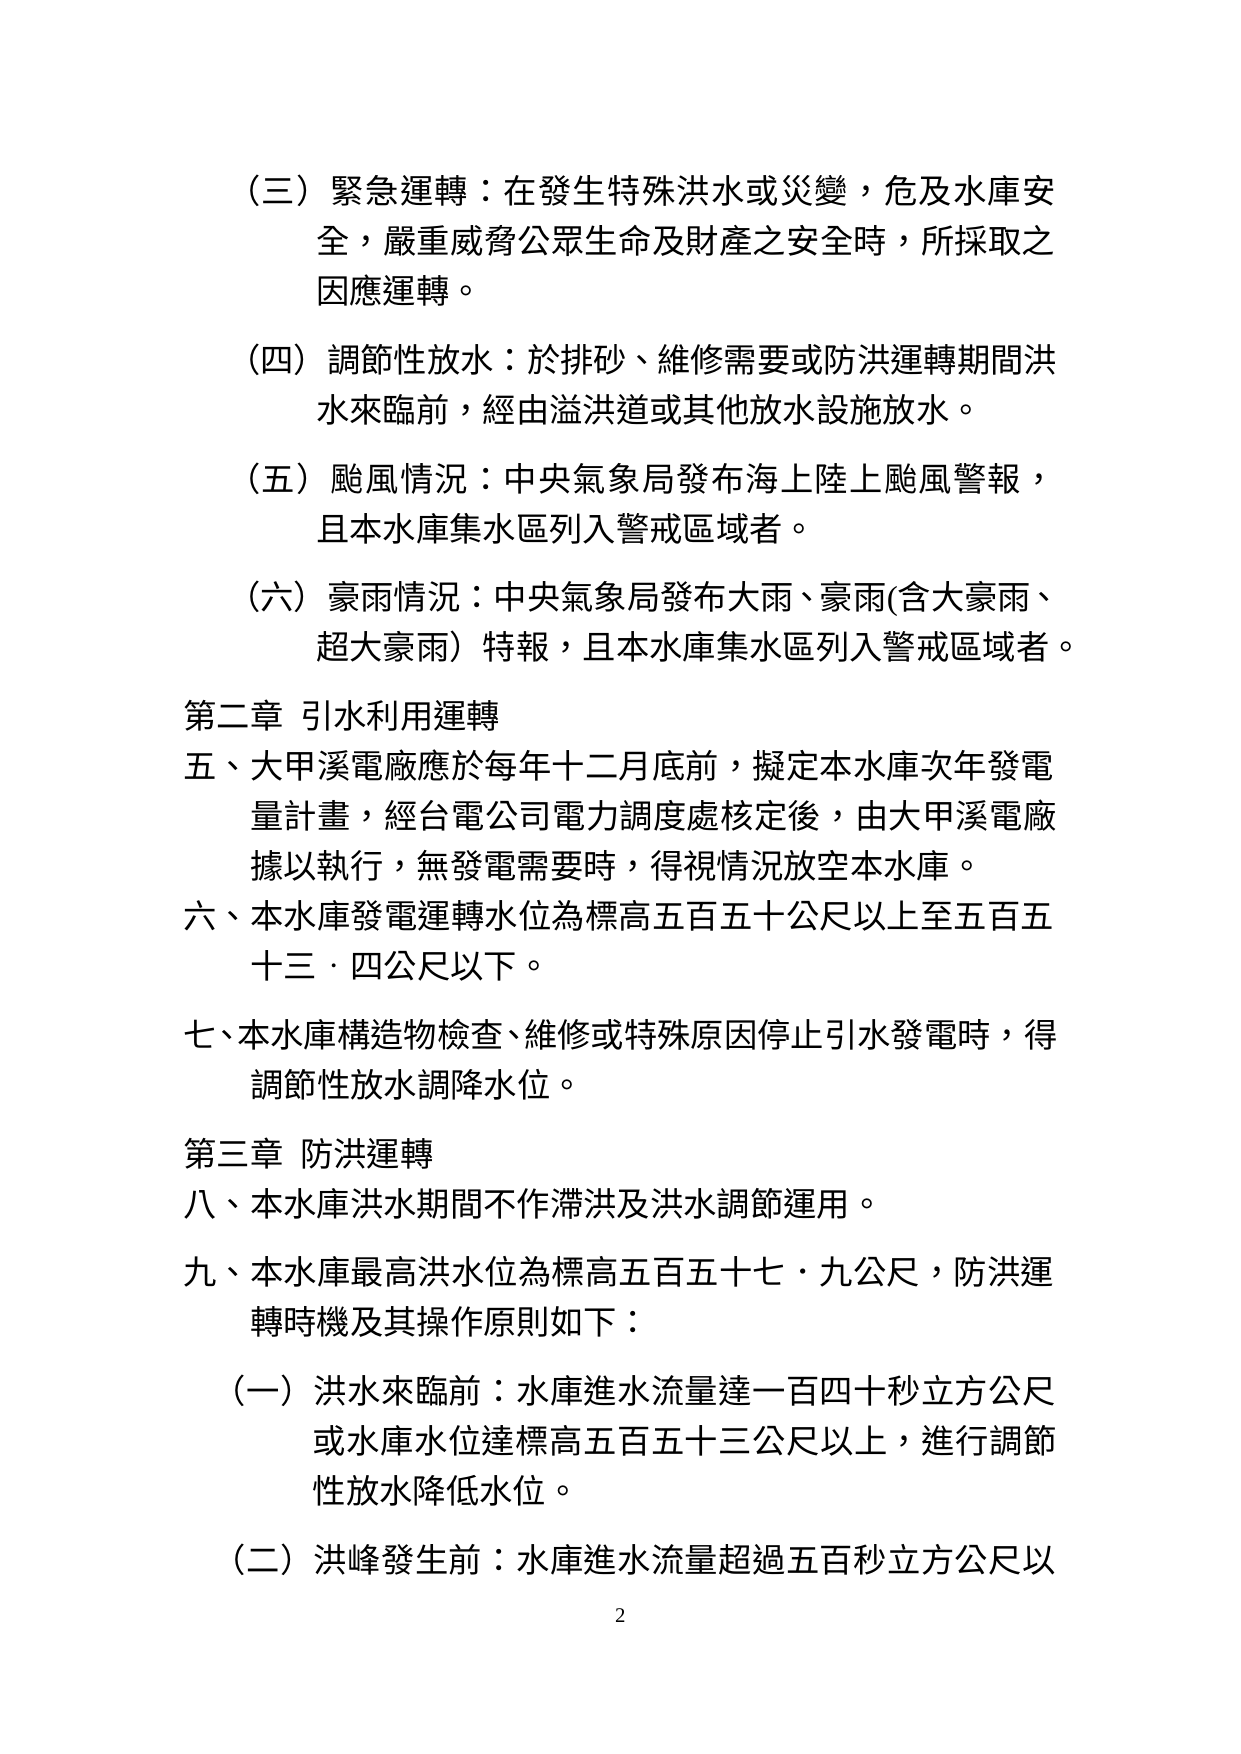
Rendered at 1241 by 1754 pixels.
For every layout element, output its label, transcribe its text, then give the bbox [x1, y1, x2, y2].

text 第三章 防洪運轉 [183, 1126, 1057, 1176]
text （四）調節性放水：於排砂、維修需要或防洪運轉期間洪水來臨前，經由溢洪道或其他放水設施放水。 [227, 332, 1057, 432]
text （二）洪峰發生前：水庫進水流量超過五百秒立方公尺以 [212, 1532, 1057, 1582]
text （一）洪水來臨前：水庫進水流量達一百四十秒立方公尺或水庫水位達標高五百五十三公尺以上，進行調節性放水降低水位。 [212, 1363, 1057, 1513]
text （三）緊急運轉：在發生特殊洪水或災變，危及水庫安全，嚴重威脅公眾生命及財產之安全時，所採取之因應運轉。 [227, 163, 1057, 313]
text （六）豪雨情況：中央氣象局發布大雨、豪雨(含大豪雨、超大豪雨）特報，且本水庫集水區列入警戒區域者。 [227, 570, 1057, 670]
text 五、大甲溪電廠應於每年十二月底前，擬定本水庫次年發電量計畫，經台電公司電力調度處核定後，由大甲溪電廠據以執行，無發電需要時，得視情況放空本水庫。 [183, 738, 1057, 888]
text 第二章 引水利用運轉 [183, 688, 1057, 738]
text （五）颱風情況：中央氣象局發布海上陸上颱風警報，且本水庫集水區列入警戒區域者。 [227, 451, 1057, 551]
text 六、本水庫發電運轉水位為標高五百五十公尺以上至五百五十三‧四公尺以下。 [183, 888, 1057, 988]
text 九、本水庫最高洪水位為標高五百五十七．九公尺，防洪運轉時機及其操作原則如下： [183, 1245, 1057, 1345]
text 八、本水庫洪水期間不作滯洪及洪水調節運用。 [183, 1176, 1057, 1226]
text 七、本水庫構造物檢查、維修或特殊原因停止引水發電時，得調節性放水調降水位。 [183, 1007, 1057, 1107]
